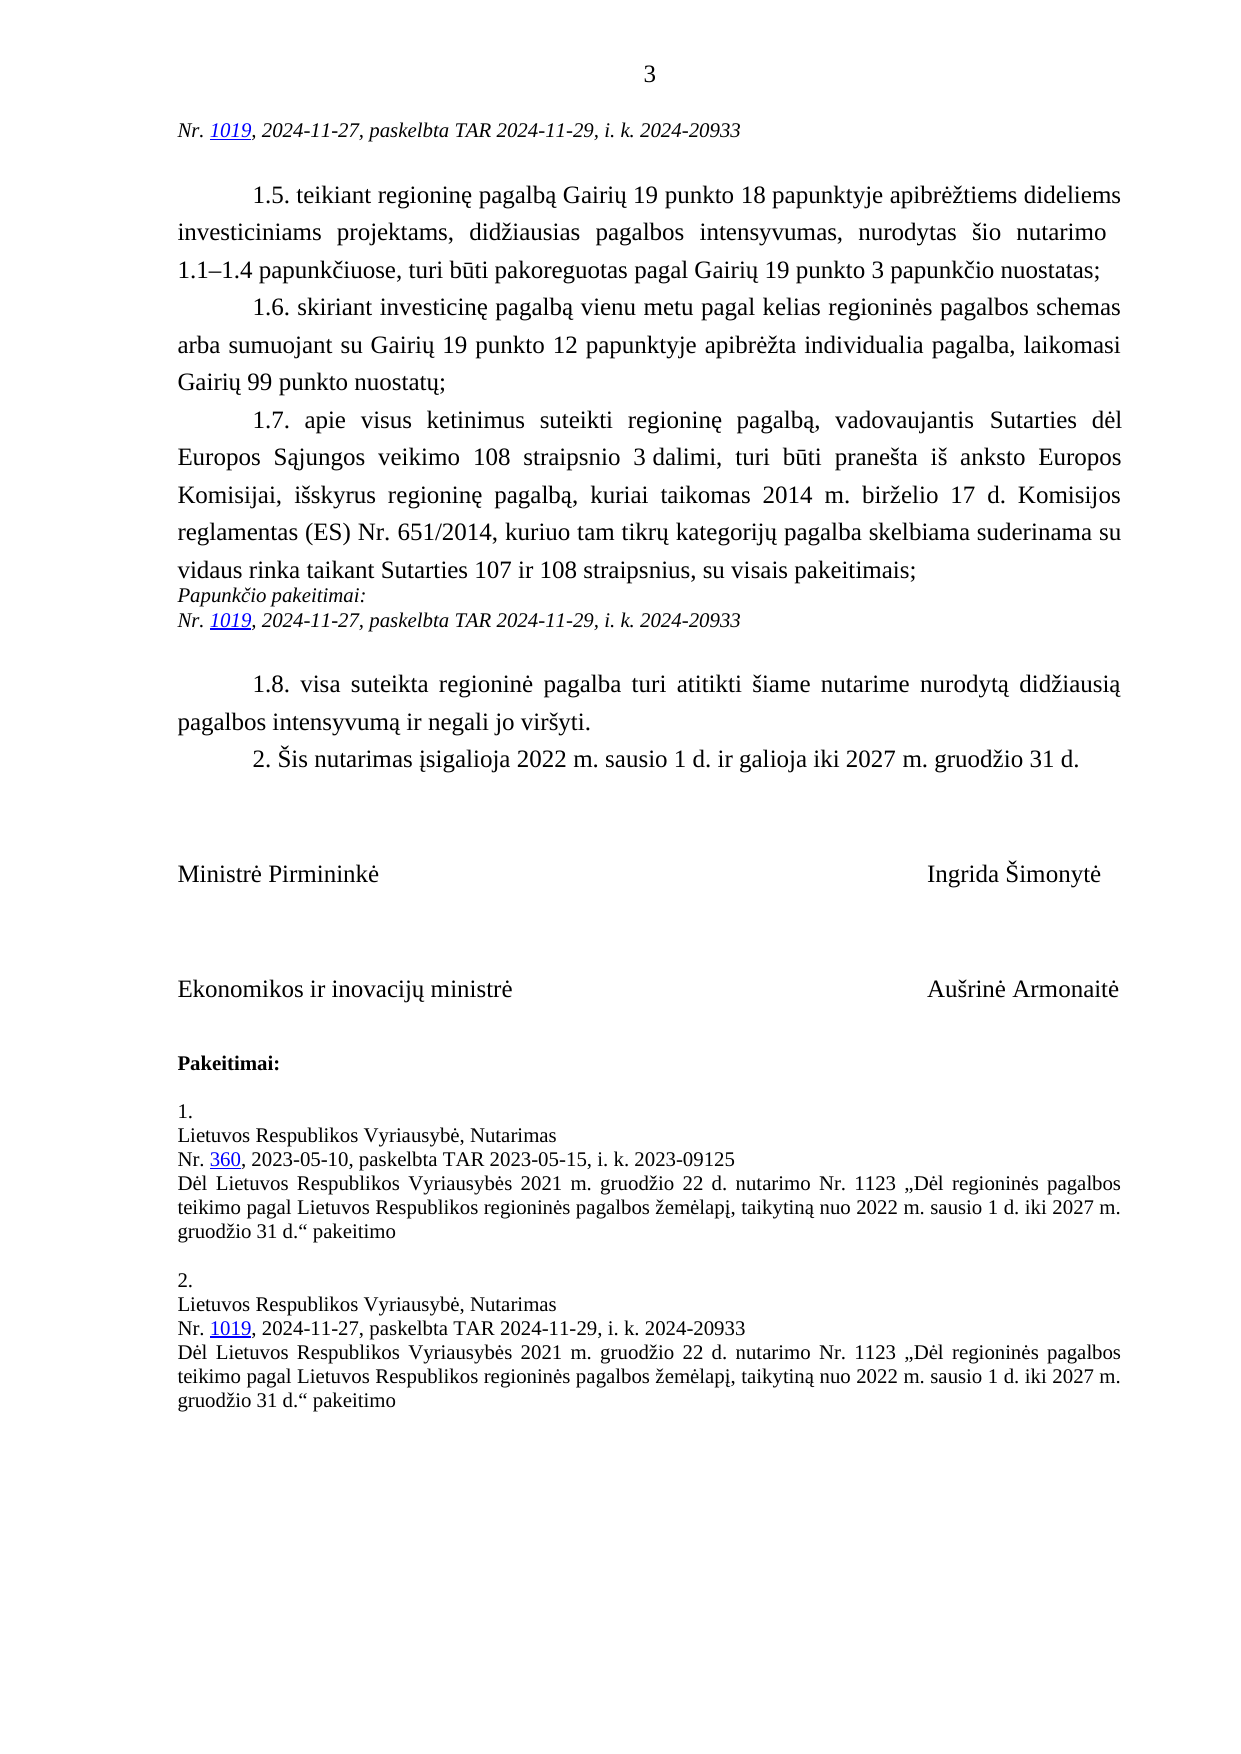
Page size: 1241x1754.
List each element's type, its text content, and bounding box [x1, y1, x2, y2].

text 1.7. apie visus ketinimus suteikti regioninę pagalbą, vadovaujantis Sutarties dėl Europos Sąjungos veikimo 108 straipsnio 3 dalimi, turi būti pranešta iš anksto Europos Komisijai, išskyrus regioninę pagalbą, kuriai taikomas 2014 m. birželio 17 d. Komisijos reglamentas (ES) Nr. 651/2014, kuriuo tam tikrų kategorijų pagalba skelbiama suderinama su vidaus rinka taikant Sutarties 107 ir 108 straipsnius, su visais pakeitimais; [177, 396, 1122, 583]
text Dėl Lietuvos Respublikos Vyriausybės 2021 m. gruodžio 22 d. nutarimo Nr. 1123 „Dėl regioninės pagalbos teikimo pagal Lietuvos Respublikos regioninės pagalbos žemėlapį, taikytiną nuo 2022 m. sausio 1 d. iki 2027 m. gruodžio 31 d.“ pakeitimo [177, 1340, 1122, 1412]
text Nr. 1019, 2024-11-27, paskelbta TAR 2024-11-29, i. k. 2024-20933 [177, 1316, 1122, 1340]
text Nr. 1019, 2024-11-27, paskelbta TAR 2024-11-29, i. k. 2024-20933 [177, 607, 1122, 632]
text 1.6. skiriant investicinę pagalbą vienu metu pagal kelias regioninės pagalbos schemas arba sumuojant su Gairių 19 punkto 12 papunktyje apibrėžta individualia pagalba, laikomasi Gairių 99 punkto nuostatų; [177, 283, 1122, 396]
text 1.5. teikiant regioninę pagalbą Gairių 19 punkto 18 papunktyje apibrėžtiems dideliems investiciniams projektams, didžiausias pagalbos intensyvumas, nurodytas šio nutarimo 1.1–1.4 papunkčiuose, turi būti pakoreguotas pagal Gairių 19 punkto 3 papunkčio nuostatas; [177, 171, 1122, 283]
text Lietuvos Respublikos Vyriausybė, Nutarimas [177, 1123, 1122, 1147]
text 2. [177, 1267, 1122, 1292]
text 1. [177, 1099, 1122, 1123]
text Lietuvos Respublikos Vyriausybė, Nutarimas [177, 1292, 1122, 1316]
text Nr. 360, 2023-05-10, paskelbta TAR 2023-05-15, i. k. 2023-09125 [177, 1147, 1122, 1171]
text 1.8. visa suteikta regioninė pagalba turi atitikti šiame nutarime nurodytą didžiausią pagalbos intensyvumą ir negali jo viršyti. [177, 660, 1122, 735]
text Papunkčio pakeitimai: [177, 583, 1122, 607]
text 2. Šis nutarimas įsigalioja 2022 m. sausio 1 d. ir galioja iki 2027 m. gruodžio 31 d. [177, 735, 1122, 773]
text Dėl Lietuvos Respublikos Vyriausybės 2021 m. gruodžio 22 d. nutarimo Nr. 1123 „Dėl regioninės pagalbos teikimo pagal Lietuvos Respublikos regioninės pagalbos žemėlapį, taikytiną nuo 2022 m. sausio 1 d. iki 2027 m. gruodžio 31 d.“ pakeitimo [177, 1171, 1122, 1243]
text Ekonomikos ir inovacijų ministrė Aušrinė Armonaitė [177, 974, 1122, 1003]
text Pakeitimai: [177, 1051, 1122, 1075]
text Ministrė Pirmininkė Ingrida Šimonytė [177, 859, 1122, 888]
text Nr. 1019, 2024-11-27, paskelbta TAR 2024-11-29, i. k. 2024-20933 [177, 118, 1122, 142]
